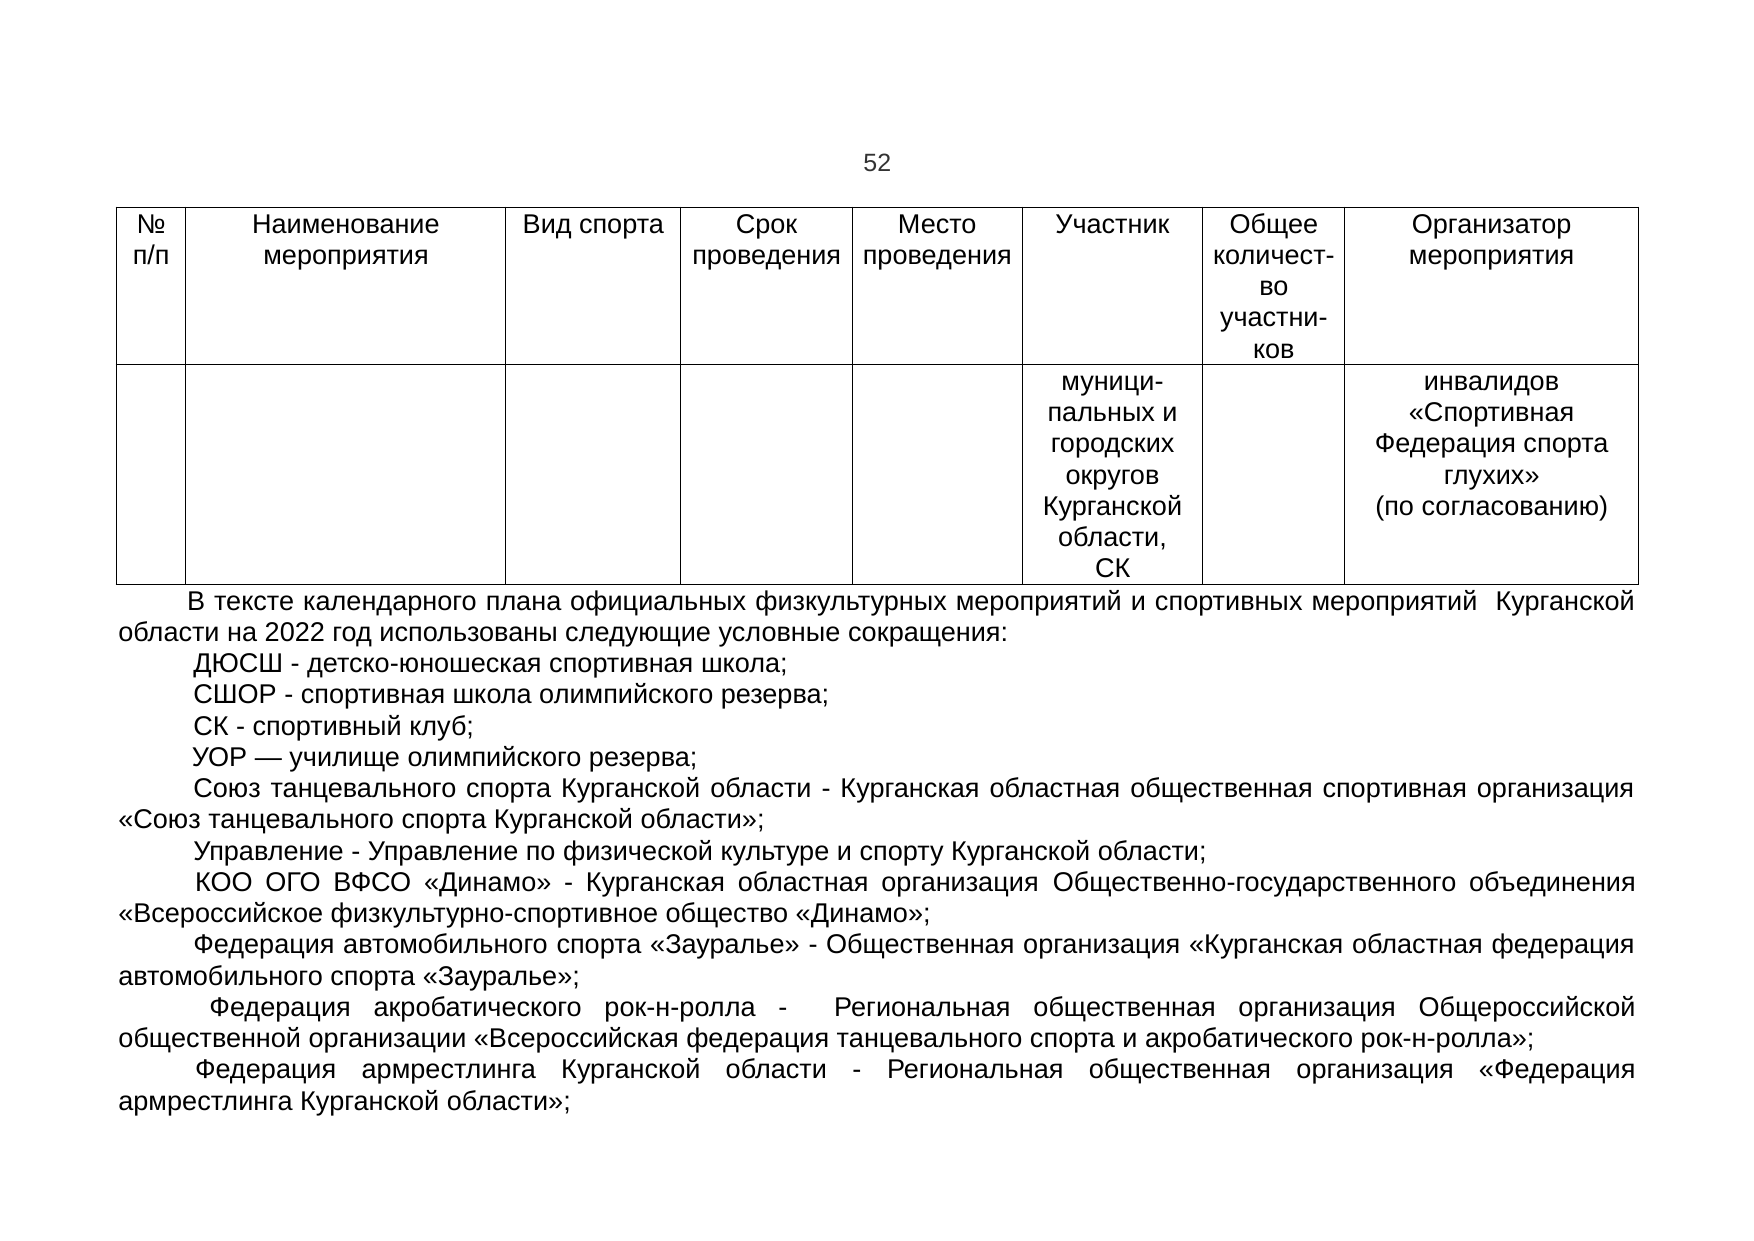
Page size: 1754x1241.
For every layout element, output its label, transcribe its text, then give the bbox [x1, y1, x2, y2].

table_header Вид спорта [506, 208, 680, 364]
text СК - спортивный клуб; [118, 710, 1636, 741]
text Союз танцевального спорта Курганской области - Курганская областная общественная спортивная организация «Союз танцевального спорта Курганской области»; [118, 772, 1636, 835]
text КОО ОГО ВФСО «Динамо» - Курганская областная организация Общественно-государственного объединения «Всероссийское физкультурно-спортивное общество «Динамо»; [118, 866, 1636, 928]
table_cell [681, 365, 852, 584]
table_cell [186, 365, 505, 584]
text Федерация акробатического рок-н-ролла - Региональная общественная организация Общероссийской общественной организации «Всероссийская федерация танцевального спорта и акробатического рок-н-ролла»; [118, 991, 1636, 1053]
table_cell муници-пальных и городских округов Курганской области, СК [1023, 365, 1202, 584]
text В тексте календарного плана официальных физкультурных мероприятий и спортивных мероприятий Курганской области на 2022 год использованы следующие условные сокращения: [118, 585, 1636, 647]
text УОР — училище олимпийского резерва; [118, 741, 1636, 772]
table_cell [1203, 365, 1344, 584]
table_header № п/п [117, 208, 185, 364]
table_cell [117, 365, 185, 584]
table_header Участник [1023, 208, 1202, 364]
text СШОР - спортивная школа олимпийского резерва; [118, 678, 1636, 710]
text Федерация армрестлинга Курганской области - Региональная общественная организация «Федерация армрестлинга Курганской области»; [118, 1053, 1636, 1116]
text Управление - Управление по физической культуре и спорту Курганской области; [118, 835, 1636, 866]
text Федерация автомобильного спорта «Зауралье» - Общественная организация «Курганская областная федерация автомобильного спорта «Зауралье»; [118, 928, 1636, 991]
table_header Срок проведения [681, 208, 852, 364]
table_cell [506, 365, 680, 584]
table_header Организатор мероприятия [1345, 208, 1638, 364]
table_header Наименование мероприятия [186, 208, 505, 364]
table_cell инвалидов «Спортивная Федерация спорта глухих» (по согласованию) [1345, 365, 1638, 584]
table_header Общее количест-во участни-ков [1203, 208, 1344, 364]
table_header Место проведения [853, 208, 1022, 364]
text ДЮСШ - детско-юношеская спортивная школа; [118, 647, 1636, 678]
table_cell [853, 365, 1022, 584]
